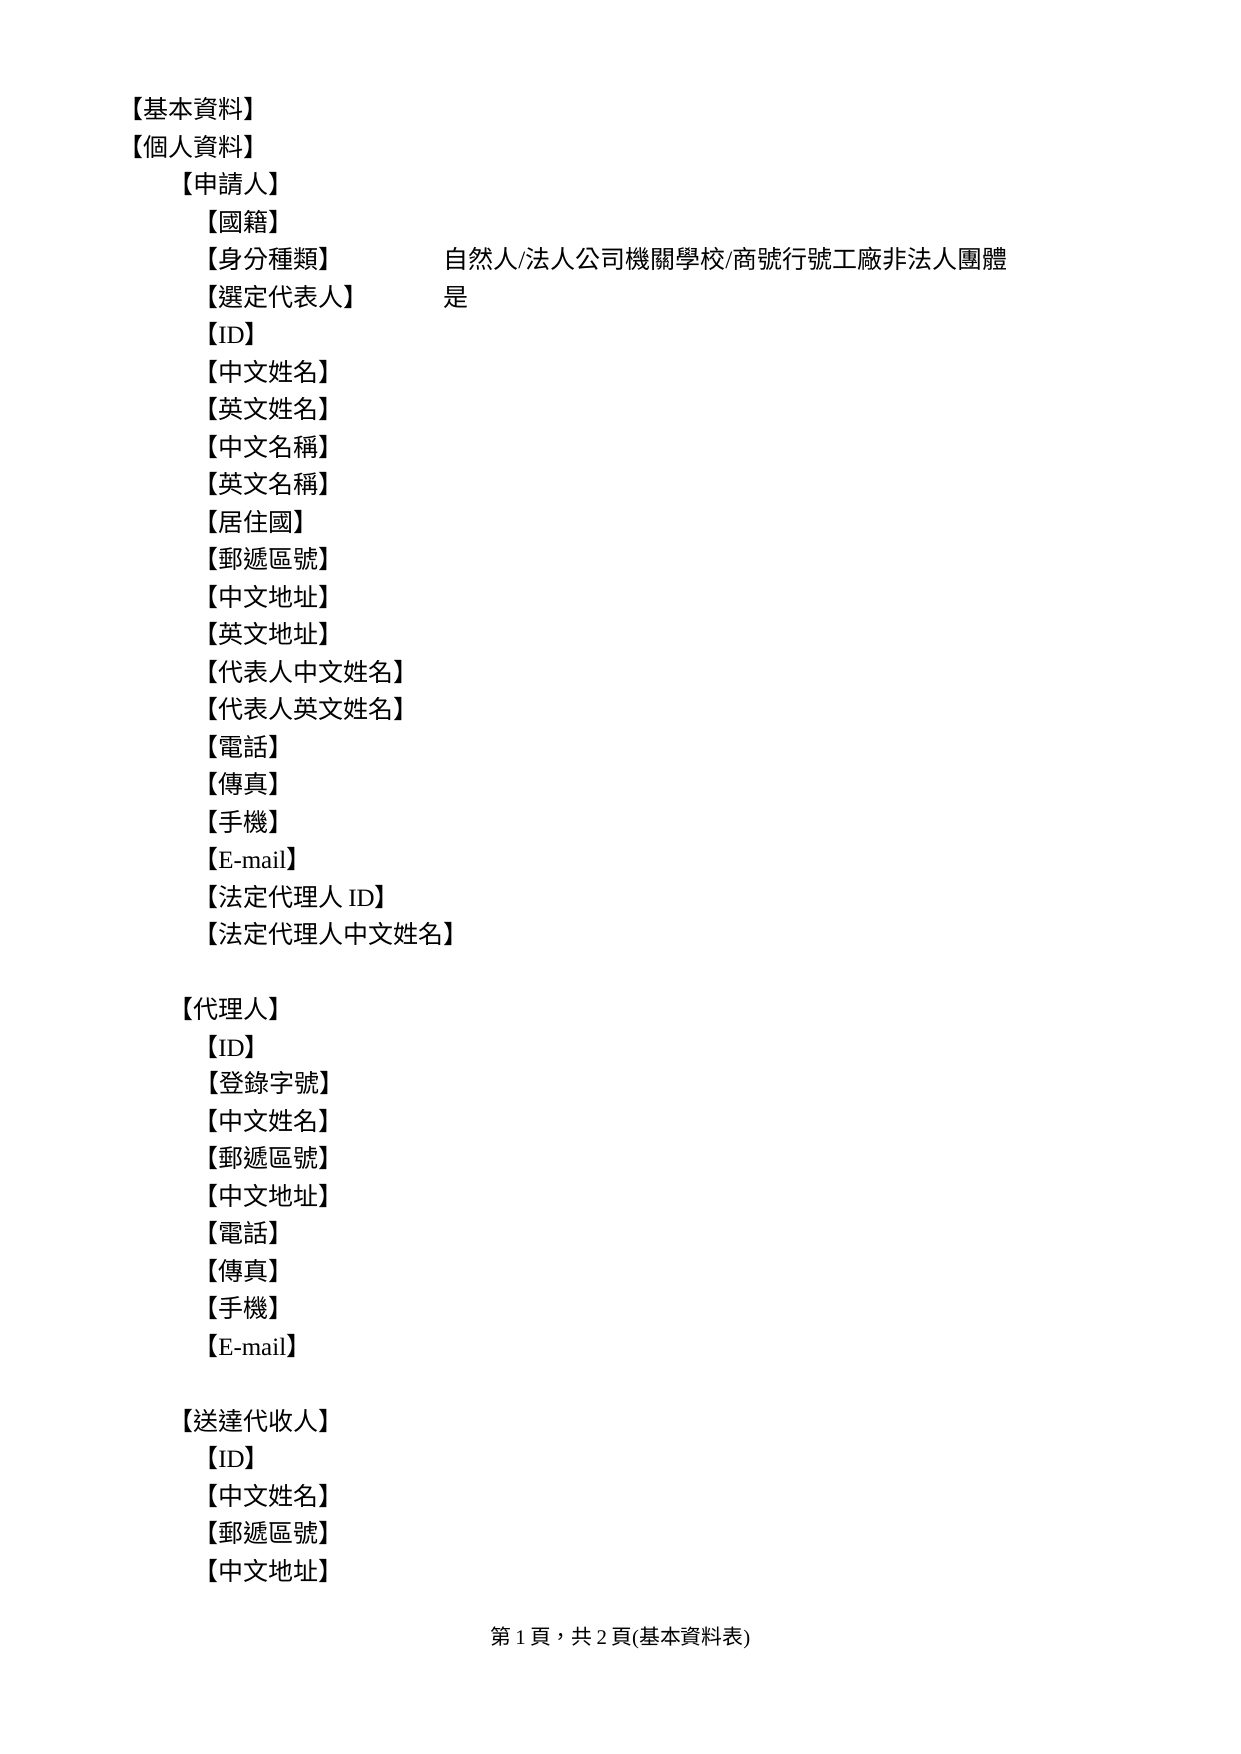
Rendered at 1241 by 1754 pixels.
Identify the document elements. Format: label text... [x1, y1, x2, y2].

text 【中文名稱】 [118, 426, 1122, 464]
text 【法定代理人中文姓名】 [118, 914, 1122, 951]
text 【ID】 [118, 1437, 1122, 1475]
text 【郵遞區號】 [118, 539, 1122, 576]
text 【申請人】 [118, 164, 1122, 201]
text 【選定代表人】 是 [118, 276, 1122, 314]
text 【英文名稱】 [118, 464, 1122, 501]
text 【傳真】 [118, 764, 1122, 801]
text 【基本資料】 [118, 89, 1122, 126]
text 【手機】 [118, 801, 1122, 839]
text 【代理人】 [118, 989, 1122, 1026]
text 【ID】 [118, 314, 1122, 351]
text 【中文姓名】 [118, 351, 1122, 389]
text 【郵遞區號】 [118, 1137, 1122, 1175]
text 【中文地址】 [118, 1175, 1122, 1212]
text 【居住國】 [118, 501, 1122, 539]
text 【E-mail】 [118, 839, 1122, 876]
text 【電話】 [118, 1212, 1122, 1250]
text 【郵遞區號】 [118, 1512, 1122, 1550]
text 【國籍】 [118, 201, 1122, 239]
text 【代表人中文姓名】 [118, 651, 1122, 689]
text 【傳真】 [118, 1250, 1122, 1287]
text 【身分種類】 自然人/法人公司機關學校/商號行號工廠非法人團體 [118, 239, 1122, 276]
text 【手機】 [118, 1287, 1122, 1325]
text 【送達代收人】 [118, 1400, 1122, 1437]
text 【中文地址】 [118, 1550, 1122, 1587]
text 【代表人英文姓名】 [118, 689, 1122, 726]
text 【中文姓名】 [118, 1100, 1122, 1137]
text 【英文地址】 [118, 614, 1122, 651]
text 【登錄字號】 [118, 1064, 1122, 1100]
text 【個人資料】 [118, 126, 1122, 164]
text 【法定代理人ID】 [118, 876, 1122, 914]
text 【中文姓名】 [118, 1475, 1122, 1512]
text 【E-mail】 [118, 1325, 1122, 1362]
text 【電話】 [118, 726, 1122, 764]
text 【英文姓名】 [118, 389, 1122, 426]
text 【中文地址】 [118, 576, 1122, 614]
text 【ID】 [118, 1026, 1122, 1064]
